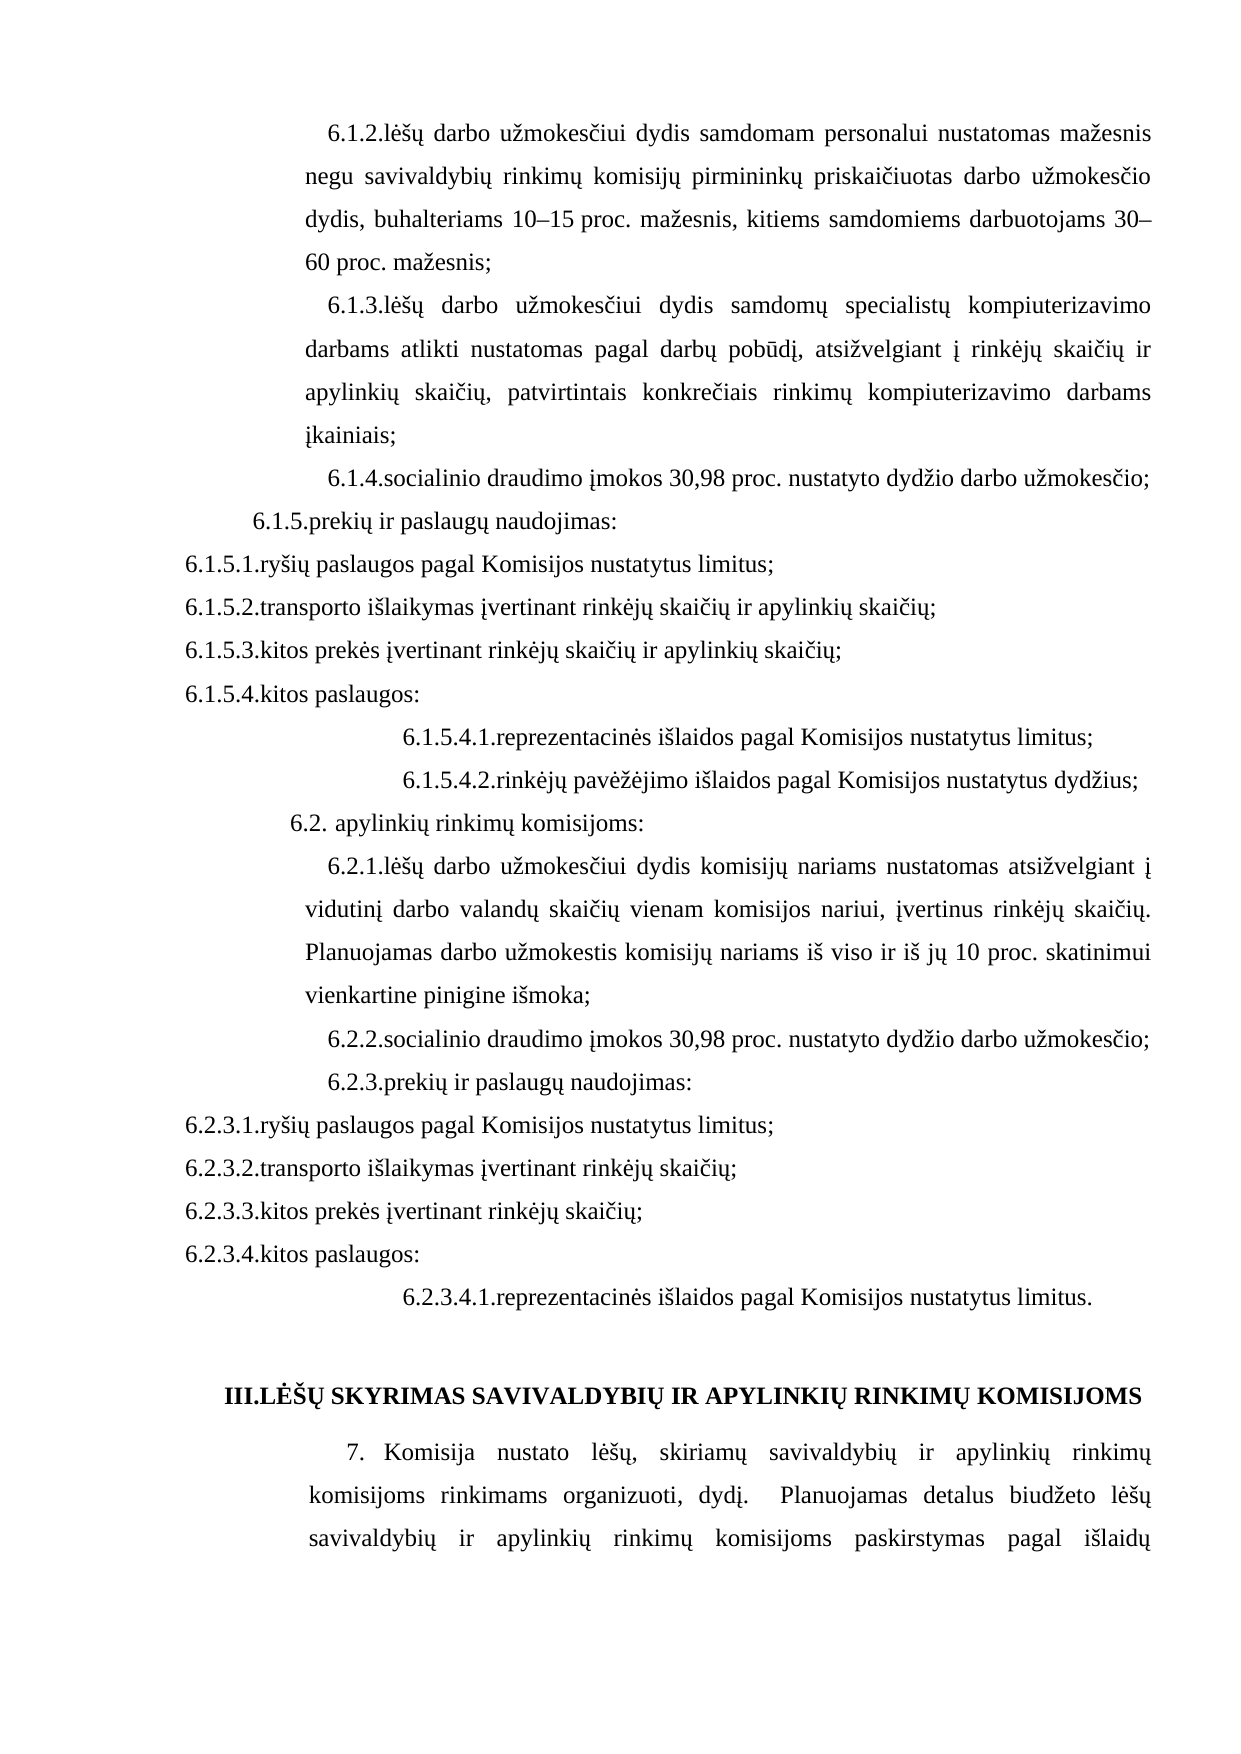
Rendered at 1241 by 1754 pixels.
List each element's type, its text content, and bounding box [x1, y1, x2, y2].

list rinkėjų pavėžėjimo išlaidos pagal Komisijos nustatytus dydžius; [402, 765, 1152, 794]
list kitos paslaugos: [185, 679, 1152, 707]
list LĖŠŲ SKYRIMAS SAVIVALDYBIŲ IR APYLINKIŲ RINKIMŲ KOMISIJOMS [215, 1381, 1152, 1410]
list kitos prekės įvertinant rinkėjų skaičių; [185, 1196, 1152, 1225]
list lėšų darbo užmokesčiui dydis samdomų specialistų kompiuterizavimo darbams atlikti nustatomas pagal darbų pobūdį, atsižvelgiant į rinkėjų skaičių ir apylinkių skaičių, patvirtintais konkrečiais rinkimų kompiuterizavimo darbams įkainiais; [252, 291, 1152, 449]
list socialinio draudimo įmokos 30,98 proc. nustatyto dydžio darbo užmokesčio; [327, 463, 1152, 492]
list lėšų darbo užmokesčiui dydis komisijų nariams nustatomas atsižvelgiant į vidutinį darbo valandų skaičių vienam komisijos nariui, įvertinus rinkėjų skaičių. Planuojamas darbo užmokestis komisijų nariams iš viso ir iš jų 10 proc. skatinimui vienkartine pinigine išmoka; [252, 851, 1152, 1009]
list kitos paslaugos: [185, 1239, 1152, 1268]
list ryšių paslaugos pagal Komisijos nustatytus limitus; [185, 1110, 1152, 1139]
list kitos prekės įvertinant rinkėjų skaičių ir apylinkių skaičių; [185, 636, 1152, 664]
list reprezentacinės išlaidos pagal Komisijos nustatytus limitus. [402, 1282, 1152, 1311]
list transporto išlaikymas įvertinant rinkėjų skaičių; [185, 1153, 1152, 1182]
list lėšų darbo užmokesčiui dydis samdomam personalui nustatomas mažesnis negu savivaldybių rinkimų komisijų pirmininkų priskaičiuotas darbo užmokesčio dydis, buhalteriams 10–15 proc. mažesnis, kitiems samdomiems darbuotojams 30–60 proc. mažesnis; [252, 118, 1152, 276]
list prekių ir paslaugų naudojimas: [327, 1067, 1152, 1096]
list transporto išlaikymas įvertinant rinkėjų skaičių ir apylinkių skaičių; [185, 592, 1152, 621]
list prekių ir paslaugų naudojimas: [252, 506, 1152, 535]
list reprezentacinės išlaidos pagal Komisijos nustatytus limitus; [402, 722, 1152, 751]
list apylinkių rinkimų komisijoms: [215, 808, 1152, 837]
list socialinio draudimo įmokos 30,98 proc. nustatyto dydžio darbo užmokesčio; [327, 1024, 1152, 1052]
list Komisija nustato lėšų, skiriamų savivaldybių ir apylinkių rinkimų komisijoms rinkimams organizuoti, dydį. Planuojamas detalus biudžeto lėšų savivaldybių ir apylinkių rinkimų komisijoms paskirstymas pagal išlaidų [271, 1437, 1152, 1552]
list ryšių paslaugos pagal Komisijos nustatytus limitus; [185, 549, 1152, 578]
